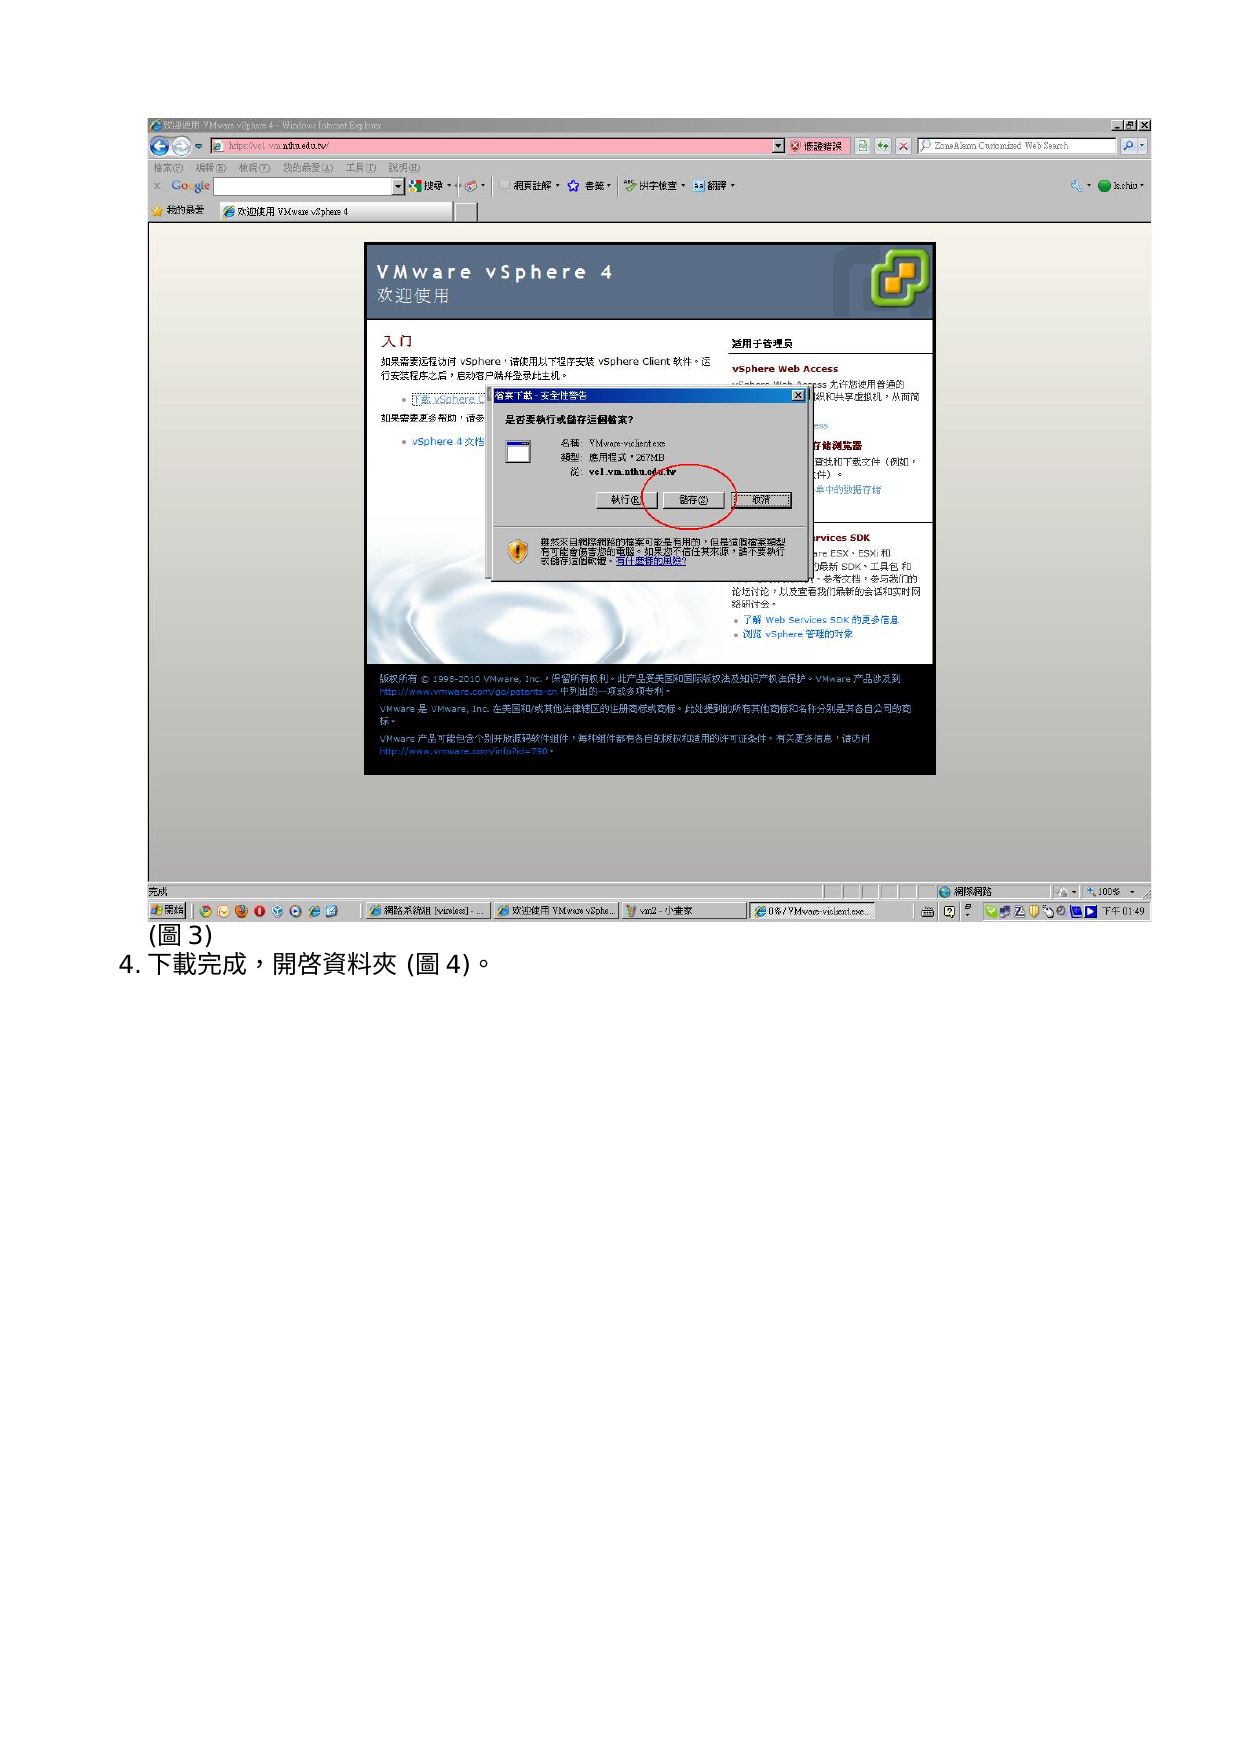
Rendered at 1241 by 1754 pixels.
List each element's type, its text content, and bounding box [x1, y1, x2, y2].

picture [147, 118, 1152, 922]
list 下載完成，開啓資料夾 (圖4)。 [118, 950, 1122, 979]
list (圖3) [118, 118, 1122, 950]
